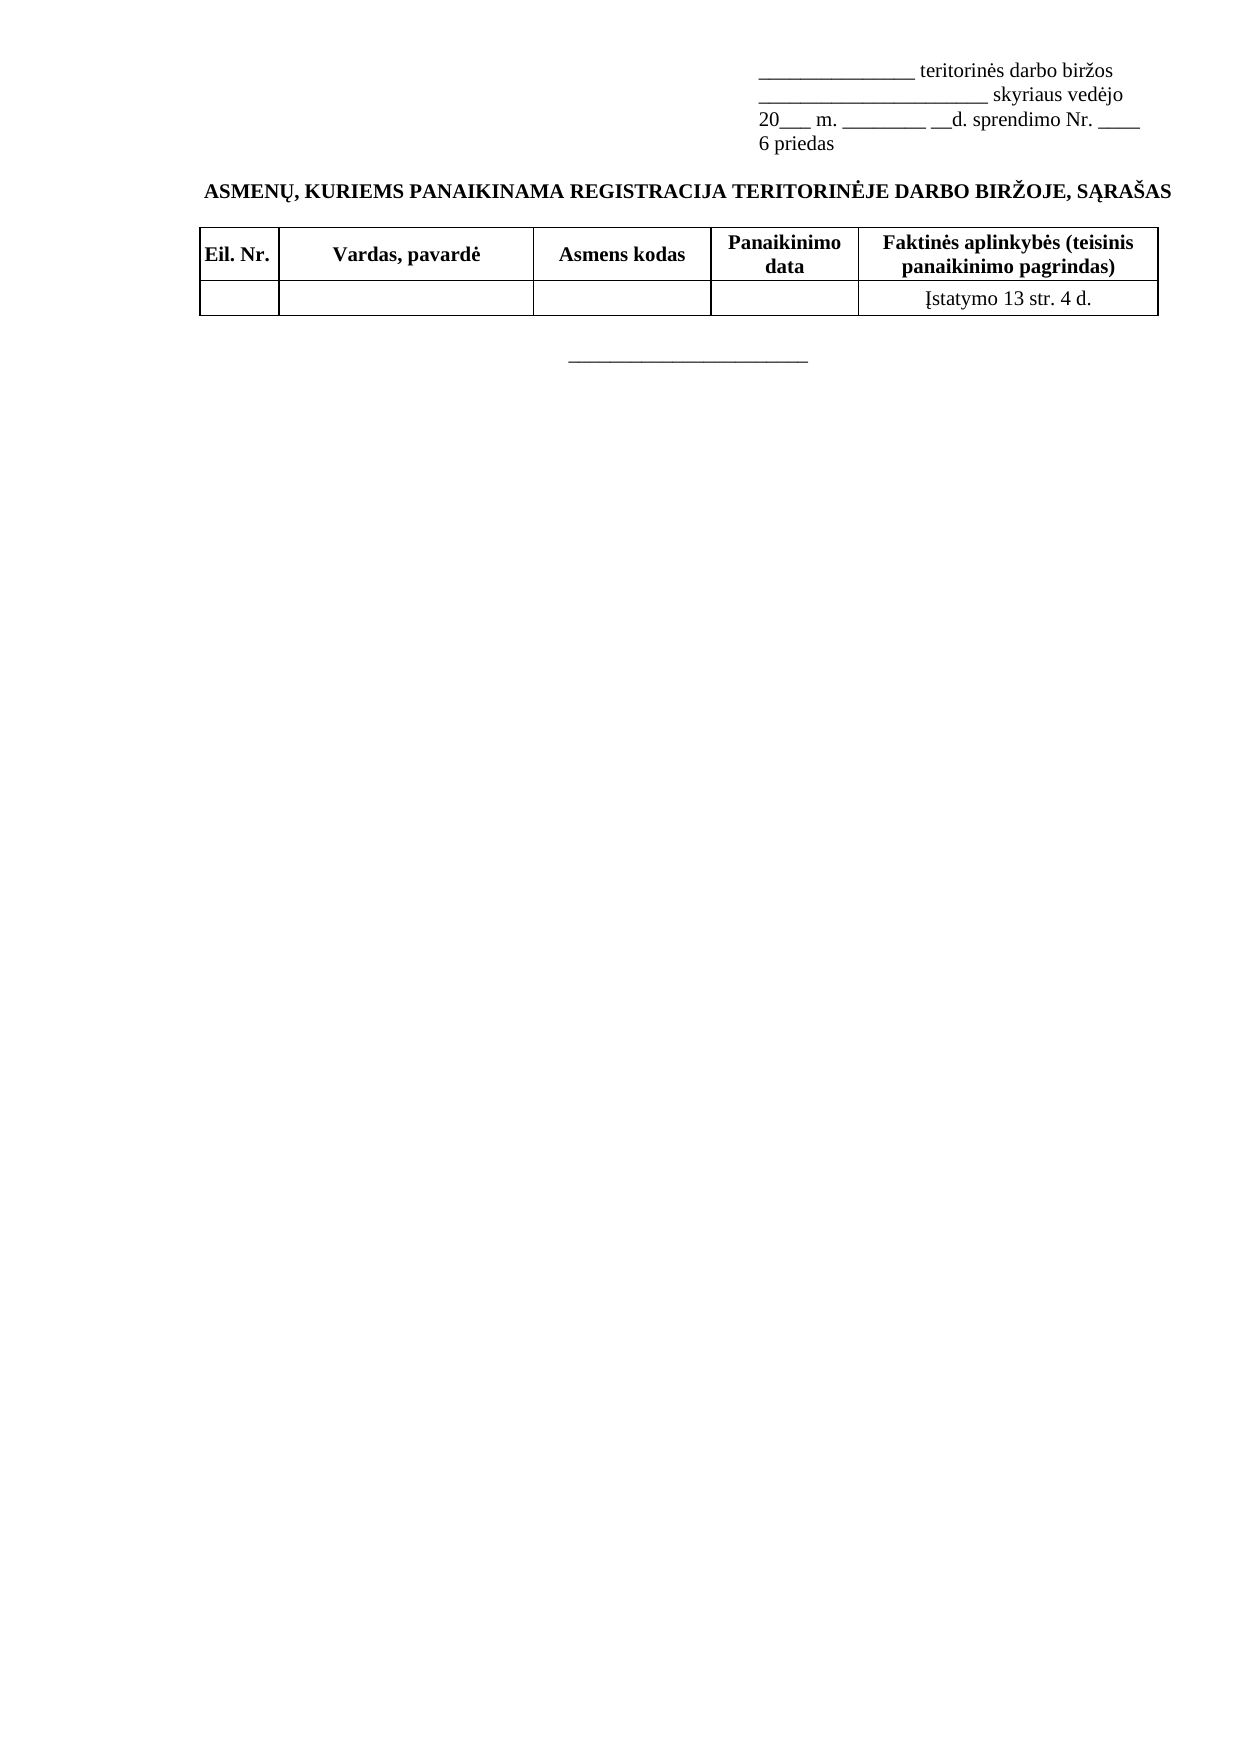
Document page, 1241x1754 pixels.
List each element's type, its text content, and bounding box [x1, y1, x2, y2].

table_header Vardas, pavardė [280, 228, 533, 279]
table_header Eil. Nr. [201, 228, 278, 279]
table_cell [712, 281, 858, 315]
table_header Asmens kodas [534, 228, 710, 279]
text 20___ m. ________ __d. sprendimo Nr. ____ [758, 106, 1181, 131]
text _______________________ [177, 340, 1181, 364]
table_cell Įstatymo 13 str. 4 d. [859, 281, 1157, 315]
table_cell [534, 281, 710, 315]
text _______________ teritorinės darbo biržos ______________________ skyriaus vedėjo [758, 58, 1181, 106]
table_header Faktinės aplinkybės (teisinis panaikinimo pagrindas) [859, 228, 1157, 279]
table_header Panaikinimo data [712, 228, 858, 279]
table_cell [280, 281, 533, 315]
table_cell [201, 281, 278, 315]
text ASMENŲ, KURIEMS PANAIKINAMA REGISTRACIJA TERITORINĖJE DARBO BIRŽOJE, SĄRAŠAS [177, 179, 1181, 203]
text 6 priedas [758, 131, 1181, 154]
